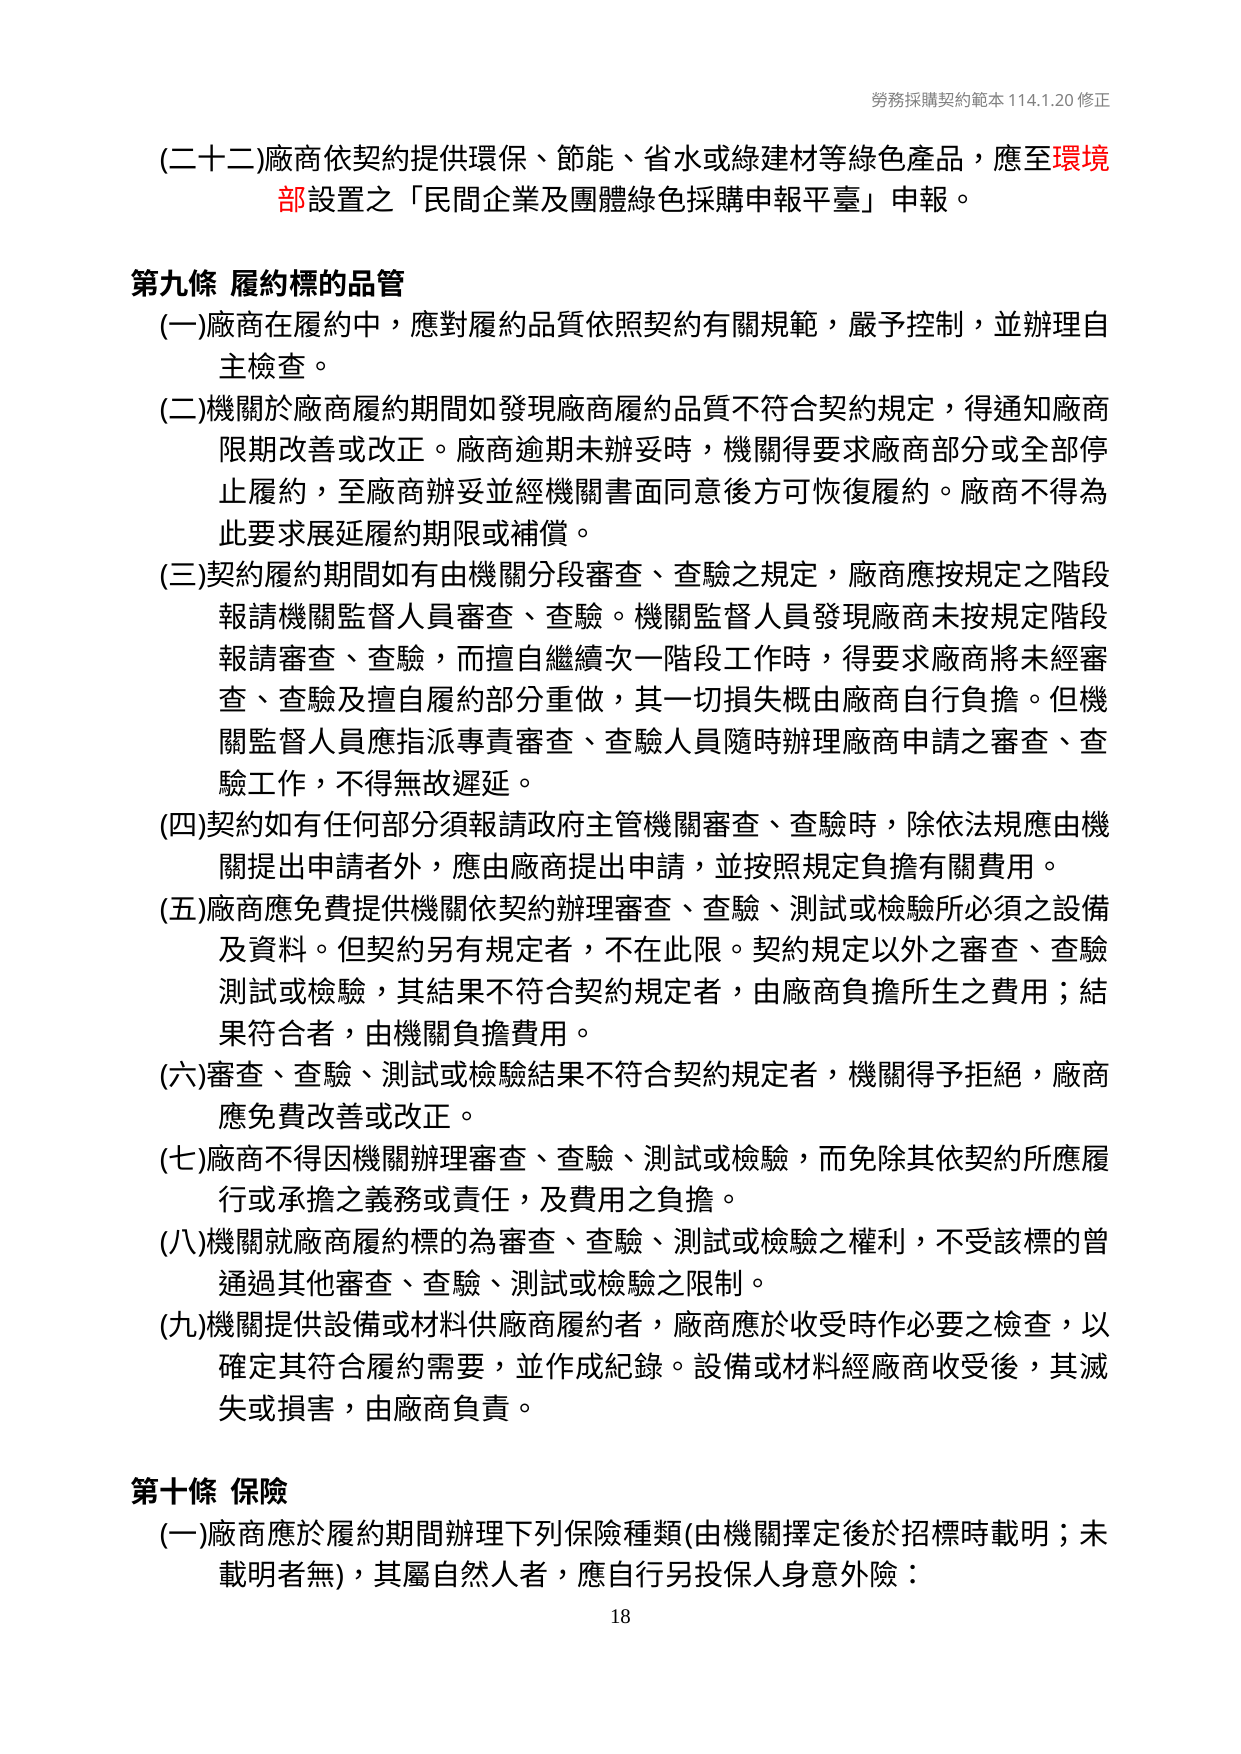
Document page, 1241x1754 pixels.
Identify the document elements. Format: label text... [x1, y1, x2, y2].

text (六)審查、查驗、測試或檢驗結果不符合契約規定者，機關得予拒絕，廠商應免費改善或改正。 [159, 1052, 1110, 1136]
text (五)廠商應免費提供機關依契約辦理審查、查驗、測試或檢驗所必須之設備及資料。但契約另有規定者，不在此限。契約規定以外之審查、查驗、測試或檢驗，其結果不符合契約規定者，由廠商負擔所生之費用；結果符合者，由機關負擔費用。 [159, 886, 1110, 1052]
text (二)機關於廠商履約期間如發現廠商履約品質不符合契約規定，得通知廠商限期改善或改正。廠商逾期未辦妥時，機關得要求廠商部分或全部停止履約，至廠商辦妥並經機關書面同意後方可恢復履約。廠商不得為此要求展延履約期限或補償。 [159, 386, 1110, 552]
text (二十二)廠商依契約提供環保、節能、省水或綠建材等綠色產品，應至環境部設置之「民間企業及團體綠色採購申報平臺」申報。 [159, 136, 1110, 219]
text 第十條 保險 [130, 1469, 1110, 1511]
text 第九條 履約標的品管 [130, 261, 1110, 302]
text (一)廠商在履約中，應對履約品質依照契約有關規範，嚴予控制，並辦理自主檢查。 [159, 302, 1110, 386]
text (九)機關提供設備或材料供廠商履約者，廠商應於收受時作必要之檢查，以確定其符合履約需要，並作成紀錄。設備或材料經廠商收受後，其滅失或損害，由廠商負責。 [159, 1302, 1110, 1427]
text (三)契約履約期間如有由機關分段審查、查驗之規定，廠商應按規定之階段報請機關監督人員審查、查驗。機關監督人員發現廠商未按規定階段報請審查、查驗，而擅自繼續次一階段工作時，得要求廠商將未經審查、查驗及擅自履約部分重做，其一切損失概由廠商自行負擔。但機關監督人員應指派專責審查、查驗人員隨時辦理廠商申請之審查、查驗工作，不得無故遲延。 [159, 552, 1110, 802]
text (一)廠商應於履約期間辦理下列保險種類(由機關擇定後於招標時載明；未載明者無)，其屬自然人者，應自行另投保人身意外險： [159, 1511, 1110, 1594]
text (七)廠商不得因機關辦理審查、查驗、測試或檢驗，而免除其依契約所應履行或承擔之義務或責任，及費用之負擔。 [159, 1136, 1110, 1219]
text (四)契約如有任何部分須報請政府主管機關審查、查驗時，除依法規應由機關提出申請者外，應由廠商提出申請，並按照規定負擔有關費用。 [159, 802, 1110, 886]
text (八)機關就廠商履約標的為審查、查驗、測試或檢驗之權利，不受該標的曾通過其他審查、查驗、測試或檢驗之限制。 [159, 1219, 1110, 1302]
